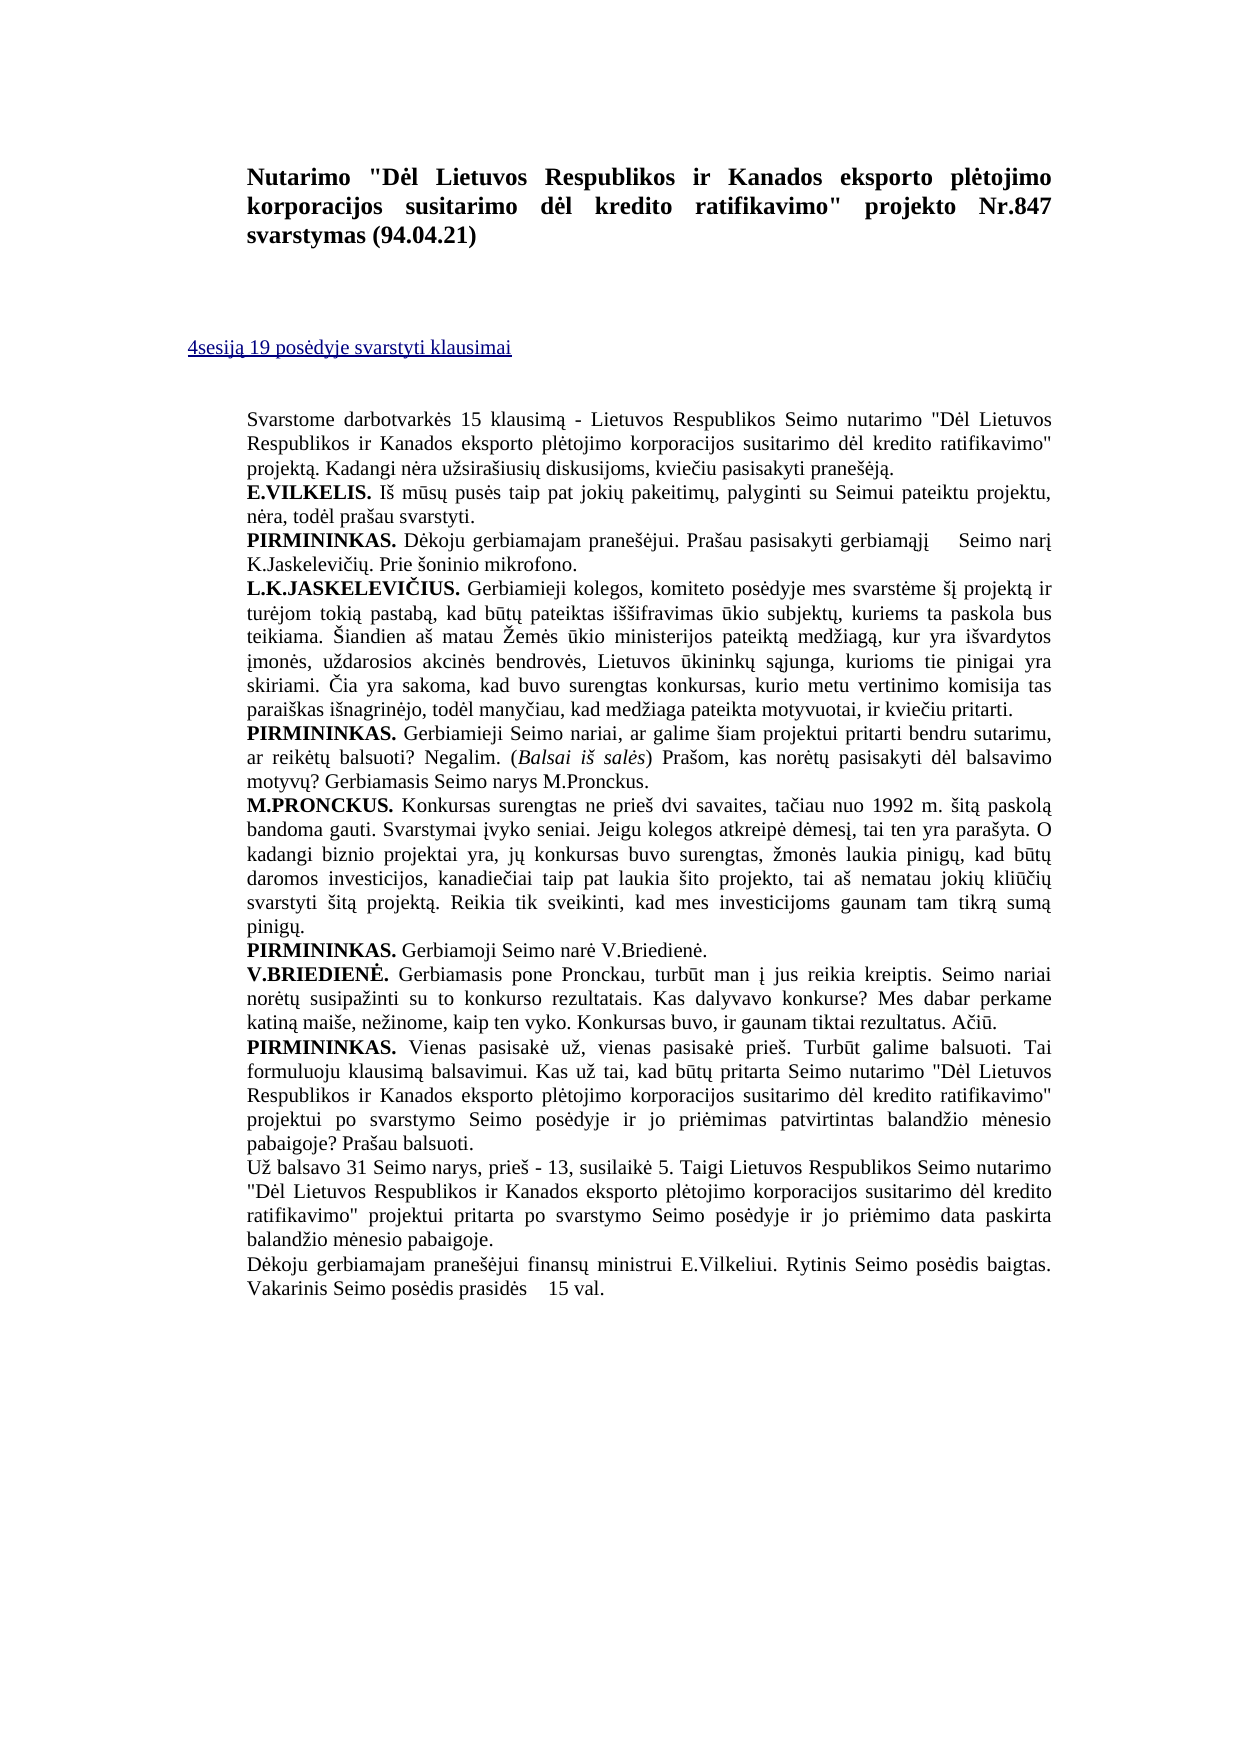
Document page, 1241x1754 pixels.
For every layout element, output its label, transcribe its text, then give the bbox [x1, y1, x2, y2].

text M.PRONCKUS. Konkursas surengtas ne prieš dvi savaites, tačiau nuo 1992 m. šitą paskolą bandoma gauti. Svarstymai įvyko seniai. Jeigu kolegos atkreipė dėmesį, tai ten yra parašyta. O kadangi biznio projektai yra, jų konkursas buvo surengtas, žmonės laukia pinigų, kad būtų daromos investicijos, kanadiečiai taip pat laukia šito projekto, tai aš nematau jokių kliūčių svarstyti šitą projektą. Reikia tik sveikinti, kad mes investicijoms gaunam tam tikrą sumą pinigų. [247, 793, 1053, 938]
text PIRMININKAS. Gerbiamoji Seimo narė V.Briedienė. [247, 938, 1053, 962]
text Už balsavo 31 Seimo narys, prieš - 13, susilaikė 5. Taigi Lietuvos Respublikos Seimo nutarimo "Dėl Lietuvos Respublikos ir Kanados eksporto plėtojimo korporacijos susitarimo dėl kredito ratifikavimo" projektui pritarta po svarstymo Seimo posėdyje ir jo priėmimo data paskirta balandžio mėnesio pabaigoje. [247, 1155, 1053, 1251]
text PIRMININKAS. Gerbiamieji Seimo nariai, ar galime šiam projektui pritarti bendru sutarimu, ar reikėtų balsuoti? Negalim. (Balsai iš salės) Prašom, kas norėtų pasisakyti dėl balsavimo motyvų? Gerbiamasis Seimo narys M.Pronckus. [247, 721, 1053, 793]
text V.BRIEDIENĖ. Gerbiamasis pone Pronckau, turbūt man į jus reikia kreiptis. Seimo nariai norėtų susipažinti su to konkurso rezultatais. Kas dalyvavo konkurse? Mes dabar perkame katiną maiše, nežinome, kaip ten vyko. Konkursas buvo, ir gaunam tiktai rezultatus. Ačiū. [247, 962, 1053, 1034]
text L.K.JASKELEVIČIUS. Gerbiamieji kolegos, komiteto posėdyje mes svarstėme šį projektą ir turėjom tokią pastabą, kad būtų pateiktas iššifravimas ūkio subjektų, kuriems ta paskola bus teikiama. Šiandien aš matau Žemės ūkio ministerijos pateiktą medžiagą, kur yra išvardytos įmonės, uždarosios akcinės bendrovės, Lietuvos ūkininkų sąjunga, kurioms tie pinigai yra skiriami. Čia yra sakoma, kad buvo surengtas konkursas, kurio metu vertinimo komisija tas paraiškas išnagrinėjo, todėl manyčiau, kad medžiaga pateikta motyvuotai, ir kviečiu pritarti. [247, 576, 1053, 721]
text PIRMININKAS. Dėkoju gerbiamajam pranešėjui. Prašau pasisakyti gerbiamąjį Seimo narį K.Jaskelevičių. Prie šoninio mikrofono. [247, 528, 1053, 576]
text 4sesiją 19 posėdyje svarstyti klausimai [187, 334, 1053, 359]
text Svarstome darbotvarkės 15 klausimą - Lietuvos Respublikos Seimo nutarimo "Dėl Lietuvos Respublikos ir Kanados eksporto plėtojimo korporacijos susitarimo dėl kredito ratifikavimo" projektą. Kadangi nėra užsirašiusių diskusijoms, kviečiu pasisakyti pranešėją. [247, 407, 1053, 479]
text E.VILKELIS. Iš mūsų pusės taip pat jokių pakeitimų, palyginti su Seimui pateiktu projektu, nėra, todėl prašau svarstyti. [247, 480, 1053, 528]
text Dėkoju gerbiamajam pranešėjui finansų ministrui E.Vilkeliui. Rytinis Seimo posėdis baigtas. Vakarinis Seimo posėdis prasidės 15 val. [247, 1252, 1053, 1300]
text Nutarimo "Dėl Lietuvos Respublikos ir Kanados eksporto plėtojimo korporacijos susitarimo dėl kredito ratifikavimo" projekto Nr.847 svarstymas (94.04.21) [247, 162, 1053, 249]
text PIRMININKAS. Vienas pasisakė už, vienas pasisakė prieš. Turbūt galime balsuoti. Tai formuluoju klausimą balsavimui. Kas už tai, kad būtų pritarta Seimo nutarimo "Dėl Lietuvos Respublikos ir Kanados eksporto plėtojimo korporacijos susitarimo dėl kredito ratifikavimo" projektui po svarstymo Seimo posėdyje ir jo priėmimas patvirtintas balandžio mėnesio pabaigoje? Prašau balsuoti. [247, 1034, 1053, 1155]
